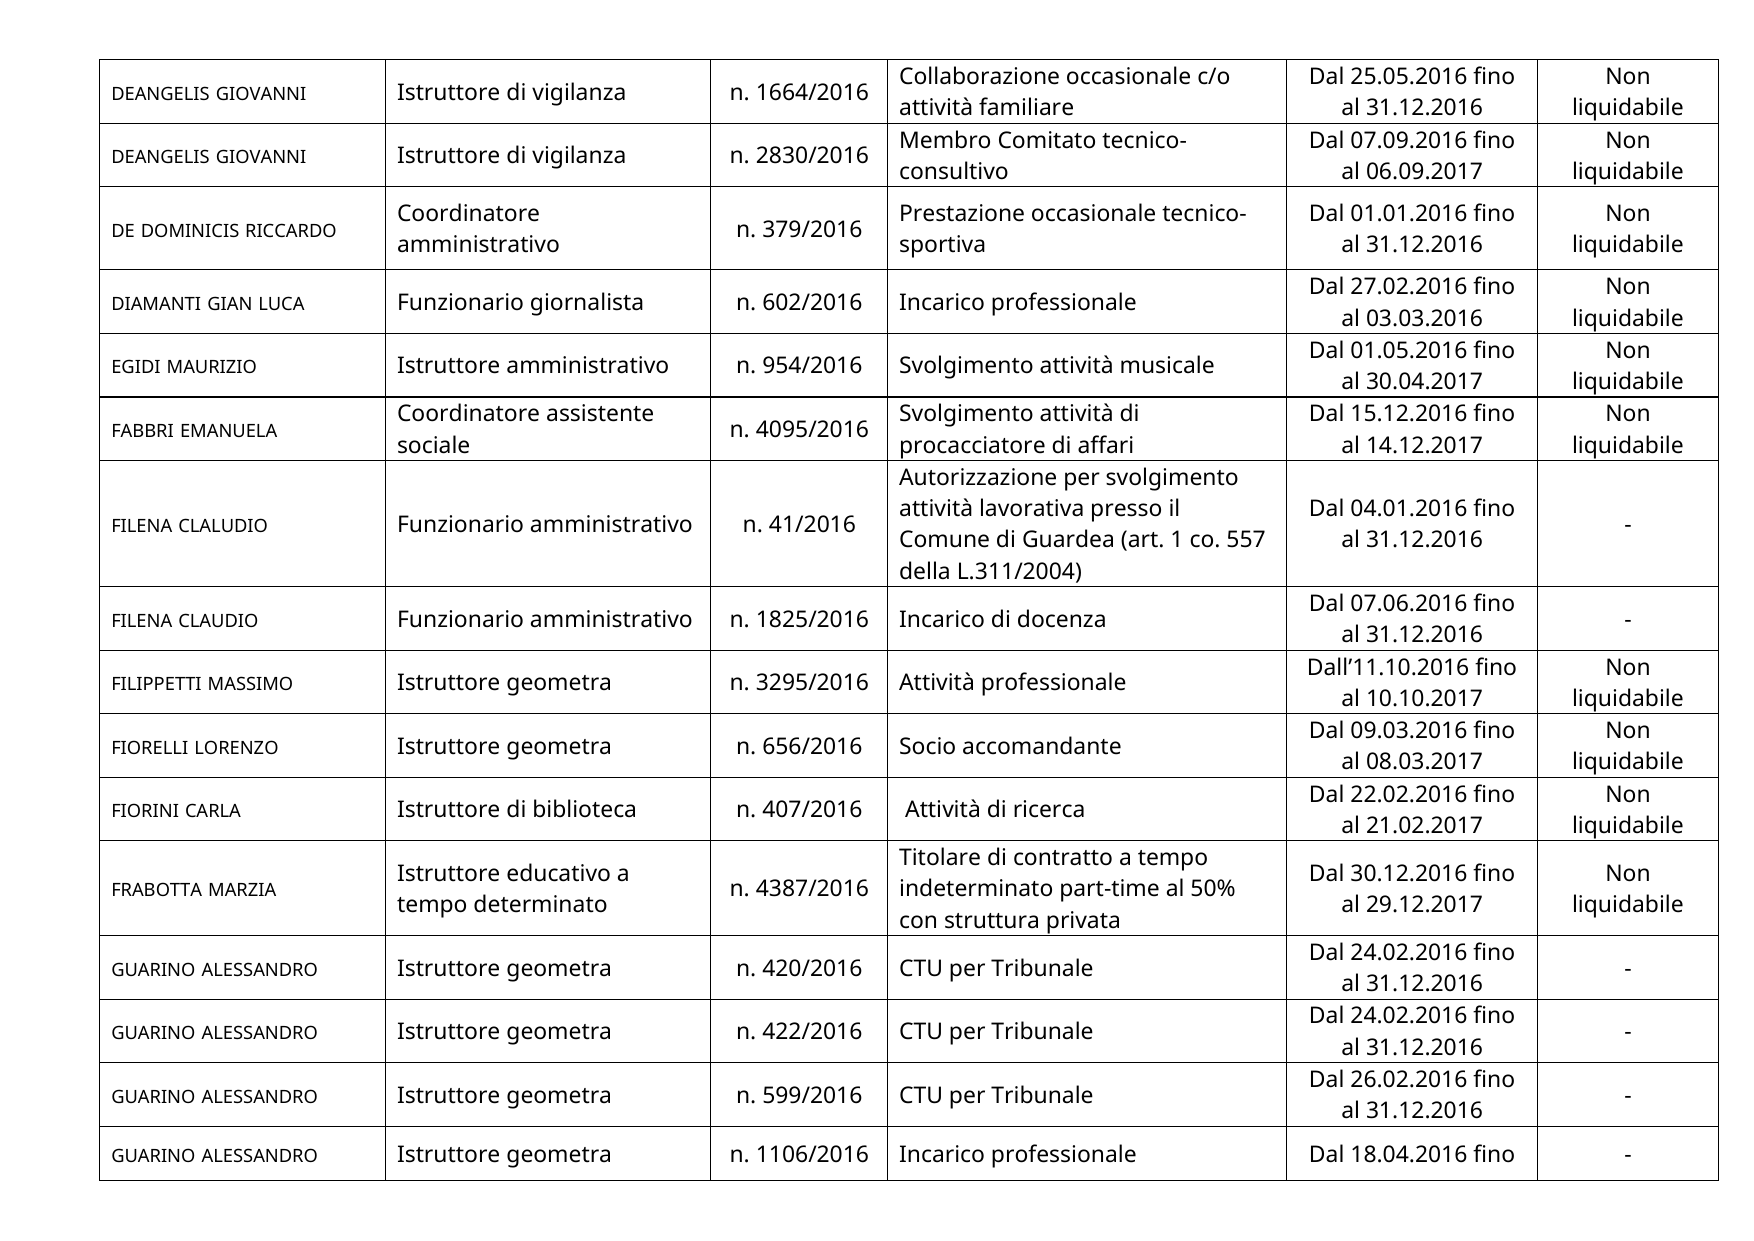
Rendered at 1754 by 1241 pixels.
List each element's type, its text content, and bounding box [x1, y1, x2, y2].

table_cell Non liquidabile [1538, 124, 1718, 186]
table_cell CTU per Tribunale [888, 1000, 1286, 1062]
table_cell n. 2830/2016 [711, 124, 887, 186]
table_cell Dal 30.12.2016 fino al 29.12.2017 [1287, 841, 1537, 935]
table_cell Dal 22.02.2016 fino al 21.02.2017 [1287, 778, 1537, 840]
table_cell fiorini carla [100, 778, 385, 840]
table_cell Istruttore educativo a tempo determinato [386, 841, 710, 935]
table_cell Non liquidabile [1538, 714, 1718, 777]
table_cell n. 4387/2016 [711, 841, 887, 935]
table_cell n. 599/2016 [711, 1063, 887, 1126]
table_cell Membro Comitato tecnico-consultivo [888, 124, 1286, 186]
table_cell Funzionario amministrativo [386, 461, 710, 586]
table_cell n. 602/2016 [711, 270, 887, 333]
table_cell Non liquidabile [1538, 334, 1718, 396]
table_cell frabotta marzia [100, 841, 385, 935]
table_cell Coordinatore assistente sociale [386, 398, 710, 460]
table_cell - [1538, 1063, 1718, 1126]
table_cell - [1538, 461, 1718, 586]
table_cell n. 41/2016 [711, 461, 887, 586]
table_cell n. 379/2016 [711, 187, 887, 269]
table_cell Istruttore geometra [386, 714, 710, 777]
table_cell n. 954/2016 [711, 334, 887, 396]
table_cell Dall’11.10.2016 fino al 10.10.2017 [1287, 651, 1537, 713]
table_cell Incarico di docenza [888, 587, 1286, 649]
table_cell filena claudio [100, 587, 385, 649]
table_cell - [1538, 1000, 1718, 1062]
table_cell n. 1825/2016 [711, 587, 887, 649]
table_cell Socio accomandante [888, 714, 1286, 777]
table_cell Istruttore amministrativo [386, 334, 710, 396]
table_cell n. 3295/2016 [711, 651, 887, 713]
table_cell CTU per Tribunale [888, 936, 1286, 998]
table_cell Istruttore geometra [386, 1000, 710, 1062]
table_cell deangelis giovanni [100, 124, 385, 186]
table_cell Funzionario amministrativo [386, 587, 710, 649]
table_cell n. 656/2016 [711, 714, 887, 777]
table_cell Non liquidabile [1538, 778, 1718, 840]
table_cell Attività professionale [888, 651, 1286, 713]
table_cell Non liquidabile [1538, 398, 1718, 460]
table_cell n. 407/2016 [711, 778, 887, 840]
table_cell Svolgimento attività musicale [888, 334, 1286, 396]
table_cell Non liquidabile [1538, 651, 1718, 713]
table_cell Istruttore di biblioteca [386, 778, 710, 840]
table_cell Istruttore geometra [386, 651, 710, 713]
table_cell Dal 01.05.2016 fino al 30.04.2017 [1287, 334, 1537, 396]
table_cell Dal 18.04.2016 fino [1287, 1127, 1537, 1180]
table_cell n. 1106/2016 [711, 1127, 887, 1180]
table_cell diamanti gian luca [100, 270, 385, 333]
table_cell Non liquidabile [1538, 187, 1718, 269]
table_cell egidi maurizio [100, 334, 385, 396]
table_cell Dal 01.01.2016 fino al 31.12.2016 [1287, 187, 1537, 269]
table_cell Incarico professionale [888, 270, 1286, 333]
table_cell Dal 07.06.2016 fino al 31.12.2016 [1287, 587, 1537, 649]
table_cell Coordinatore amministrativo [386, 187, 710, 269]
table_cell Attività di ricerca [888, 778, 1286, 840]
table_cell Incarico professionale [888, 1127, 1286, 1180]
table_cell Istruttore geometra [386, 936, 710, 998]
table_cell CTU per Tribunale [888, 1063, 1286, 1126]
table_cell deangelis giovanni [100, 60, 385, 123]
table_cell Dal 24.02.2016 fino al 31.12.2016 [1287, 1000, 1537, 1062]
table_cell n. 420/2016 [711, 936, 887, 998]
table_cell filippetti massimo [100, 651, 385, 713]
table_cell - [1538, 587, 1718, 649]
table_cell Dal 27.02.2016 fino al 03.03.2016 [1287, 270, 1537, 333]
table_cell Istruttore di vigilanza [386, 60, 710, 123]
table_cell Istruttore geometra [386, 1063, 710, 1126]
table_cell guarino alessandro [100, 1127, 385, 1180]
table_cell Prestazione occasionale tecnico-sportiva [888, 187, 1286, 269]
table_cell Dal 07.09.2016 fino al 06.09.2017 [1287, 124, 1537, 186]
table_cell Dal 04.01.2016 fino al 31.12.2016 [1287, 461, 1537, 586]
table_cell - [1538, 1127, 1718, 1180]
table_cell n. 4095/2016 [711, 398, 887, 460]
table_cell Autorizzazione per svolgimento attività lavorativa presso il Comune di Guardea (art. 1 co. 557 della L.311/2004) [888, 461, 1286, 586]
table_cell filena claludio [100, 461, 385, 586]
table_cell Titolare di contratto a tempo indeterminato part-time al 50% con struttura privata [888, 841, 1286, 935]
table_cell Dal 09.03.2016 fino al 08.03.2017 [1287, 714, 1537, 777]
table_cell Non liquidabile [1538, 270, 1718, 333]
table_cell fiorelli lorenzo [100, 714, 385, 777]
table_cell Dal 24.02.2016 fino al 31.12.2016 [1287, 936, 1537, 998]
table_cell Svolgimento attività di procacciatore di affari [888, 398, 1286, 460]
table_cell Dal 25.05.2016 fino al 31.12.2016 [1287, 60, 1537, 123]
table_cell Dal 15.12.2016 fino al 14.12.2017 [1287, 398, 1537, 460]
table_cell n. 422/2016 [711, 1000, 887, 1062]
table_cell fabbri emanuela [100, 398, 385, 460]
table_cell n. 1664/2016 [711, 60, 887, 123]
table_cell Istruttore geometra [386, 1127, 710, 1180]
table_cell guarino alessandro [100, 936, 385, 998]
table_cell guarino alessandro [100, 1000, 385, 1062]
table_cell de dominicis riccardo [100, 187, 385, 269]
table_cell Collaborazione occasionale c/o attività familiare [888, 60, 1286, 123]
table_cell guarino alessandro [100, 1063, 385, 1126]
table_cell Istruttore di vigilanza [386, 124, 710, 186]
table_cell Funzionario giornalista [386, 270, 710, 333]
table_cell Non liquidabile [1538, 841, 1718, 935]
table_cell Dal 26.02.2016 fino al 31.12.2016 [1287, 1063, 1537, 1126]
table_cell - [1538, 936, 1718, 998]
table_cell Non liquidabile [1538, 60, 1718, 123]
